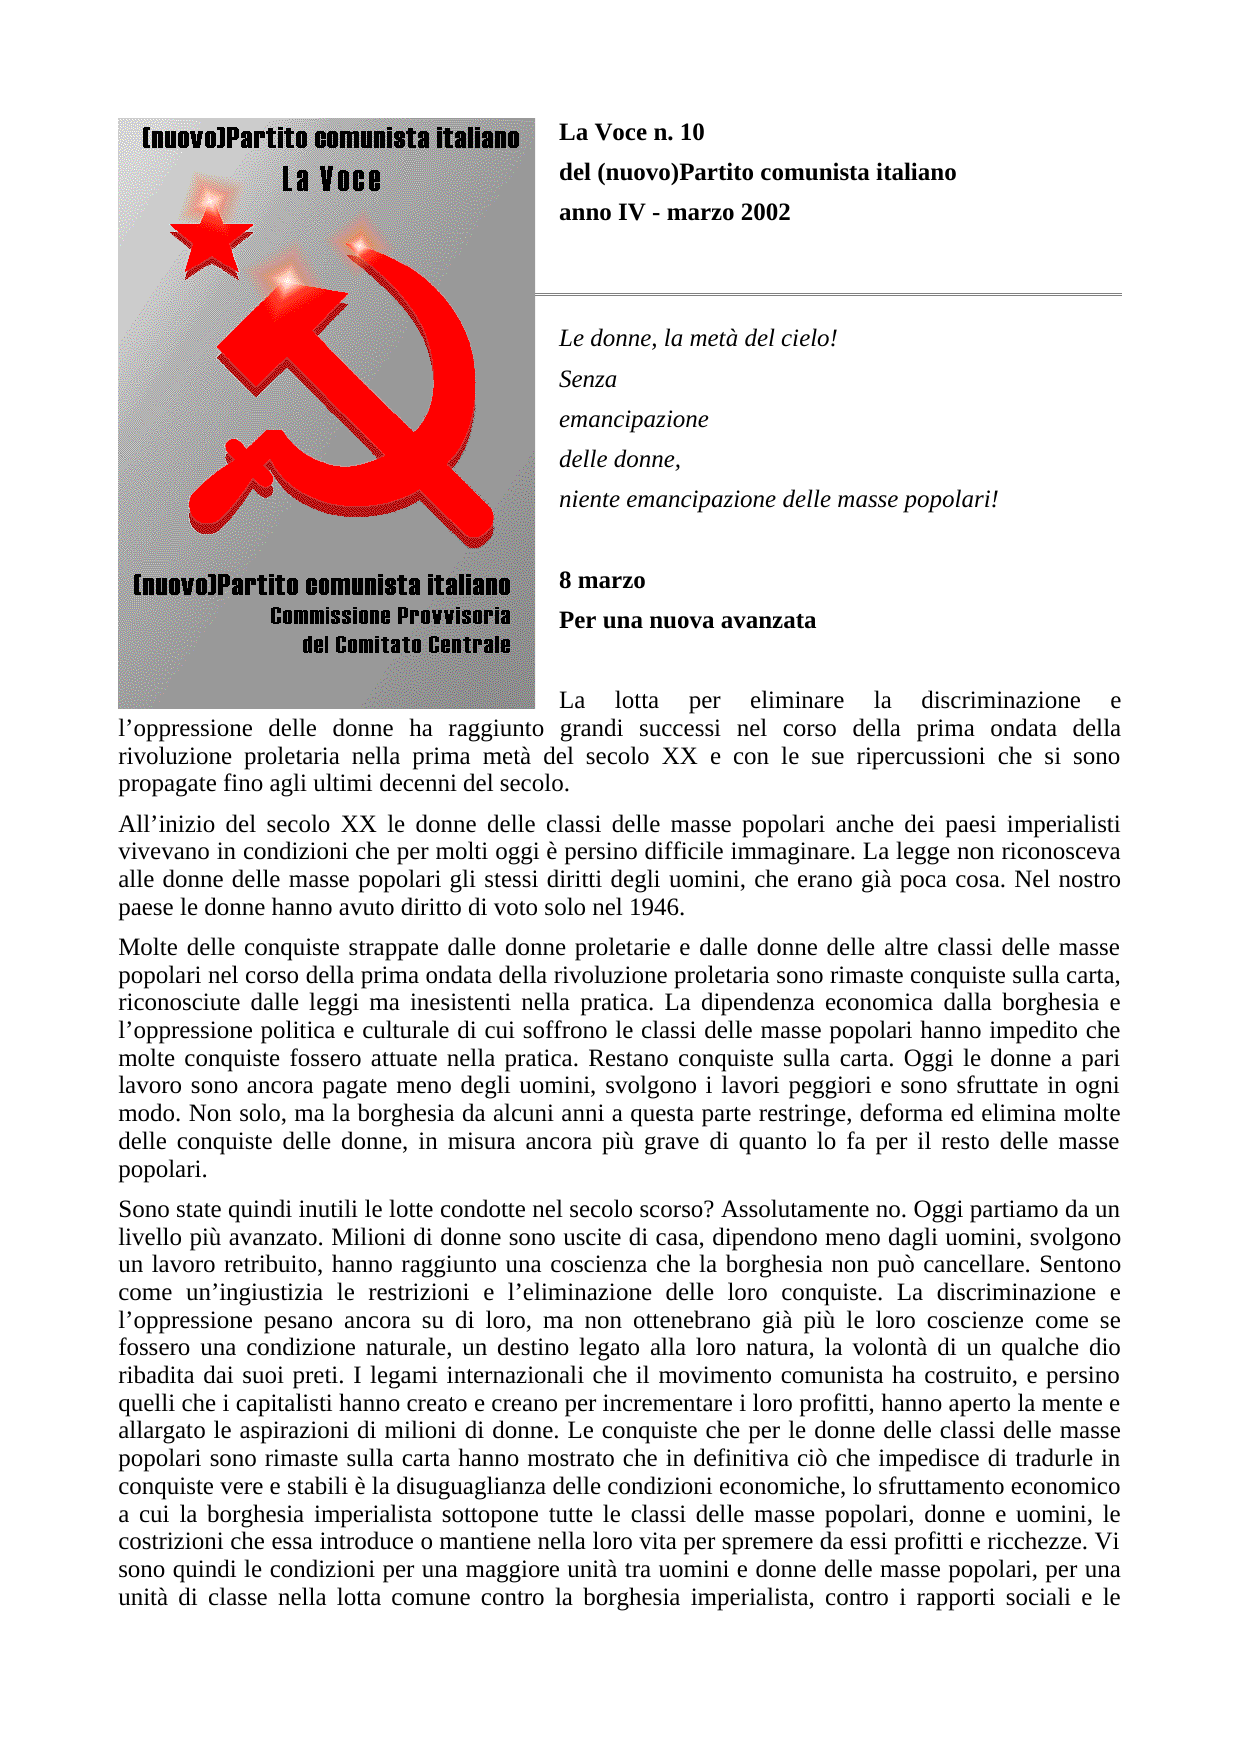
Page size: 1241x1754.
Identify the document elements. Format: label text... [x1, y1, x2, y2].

text Le donne, la metà del cielo! [536, 324, 1122, 352]
text del (nuovo)Partito comunista italiano [536, 158, 1122, 186]
text Senza [536, 365, 1122, 392]
text niente emancipazione delle masse popolari! [536, 485, 1122, 513]
text La lotta per eliminare la discriminazione e l’oppressione delle donne ha raggiunto grandi successi nel corso della prima ondata della rivoluzione proletaria nella prima metà del secolo XX e con le sue ripercussioni che si sono propagate fino agli ultimi decenni del secolo. [118, 686, 1122, 797]
text delle donne, [536, 445, 1122, 473]
text emancipazione [536, 405, 1122, 433]
text All’inizio del secolo XX le donne delle classi delle masse popolari anche dei paesi imperialisti vivevano in condizioni che per molti oggi è persino difficile immaginare. La legge non riconosceva alle donne delle masse popolari gli stessi diritti degli uomini, che erano già poca cosa. Nel nostro paese le donne hanno avuto diritto di voto solo nel 1946. [118, 810, 1122, 921]
text 8 marzo [536, 566, 1122, 593]
text Sono state quindi inutili le lotte condotte nel secolo scorso? Assolutamente no. Oggi partiamo da un livello più avanzato. Milioni di donne sono uscite di casa, dipendono meno dagli uomini, svolgono un lavoro retribuito, hanno raggiunto una coscienza che la borghesia non può cancellare. Sentono come un’ingiustizia le restrizioni e l’eliminazione delle loro conquiste. La discriminazione e l’oppressione pesano ancora su di loro, ma non ottenebrano già più le loro coscienze come se fossero una condizione naturale, un destino legato alla loro natura, la volontà di un qualche dio ribadita dai suoi preti. I legami internazionali che il movimento comunista ha costruito, e persino quelli che i capitalisti hanno creato e creano per incrementare i loro profitti, hanno aperto la mente e allargato le aspirazioni di milioni di donne. Le conquiste che per le donne delle classi delle masse popolari sono rimaste sulla carta hanno mostrato che in definitiva ciò che impedisce di tradurle in conquiste vere e stabili è la disuguaglianza delle condizioni economiche, lo sfruttamento economico a cui la borghesia imperialista sottopone tutte le classi delle masse popolari, donne e uomini, le costrizioni che essa introduce o mantiene nella loro vita per spremere da essi profitti e ricchezze. Vi sono quindi le condizioni per una maggiore unità tra uomini e donne delle masse popolari, per una unità di classe nella lotta comune contro la borghesia imperialista, contro i rapporti sociali e le [118, 1195, 1122, 1611]
text anno IV - marzo 2002 [536, 198, 1122, 226]
text La Voce n. 10 [536, 118, 1122, 146]
text Per una nuova avanzata [536, 606, 1122, 634]
text Molte delle conquiste strappate dalle donne proletarie e dalle donne delle altre classi delle masse popolari nel corso della prima ondata della rivoluzione proletaria sono rimaste conquiste sulla carta, riconosciute dalle leggi ma inesistenti nella pratica. La dipendenza economica dalla borghesia e l’oppressione politica e culturale di cui soffrono le classi delle masse popolari hanno impedito che molte conquiste fossero attuate nella pratica. Restano conquiste sulla carta. Oggi le donne a pari lavoro sono ancora pagate meno degli uomini, svolgono i lavori peggiori e sono sfruttate in ogni modo. Non solo, ma la borghesia da alcuni anni a questa parte restringe, deforma ed elimina molte delle conquiste delle donne, in misura ancora più grave di quanto lo fa per il resto delle masse popolari. [118, 933, 1122, 1182]
picture [118, 118, 536, 709]
